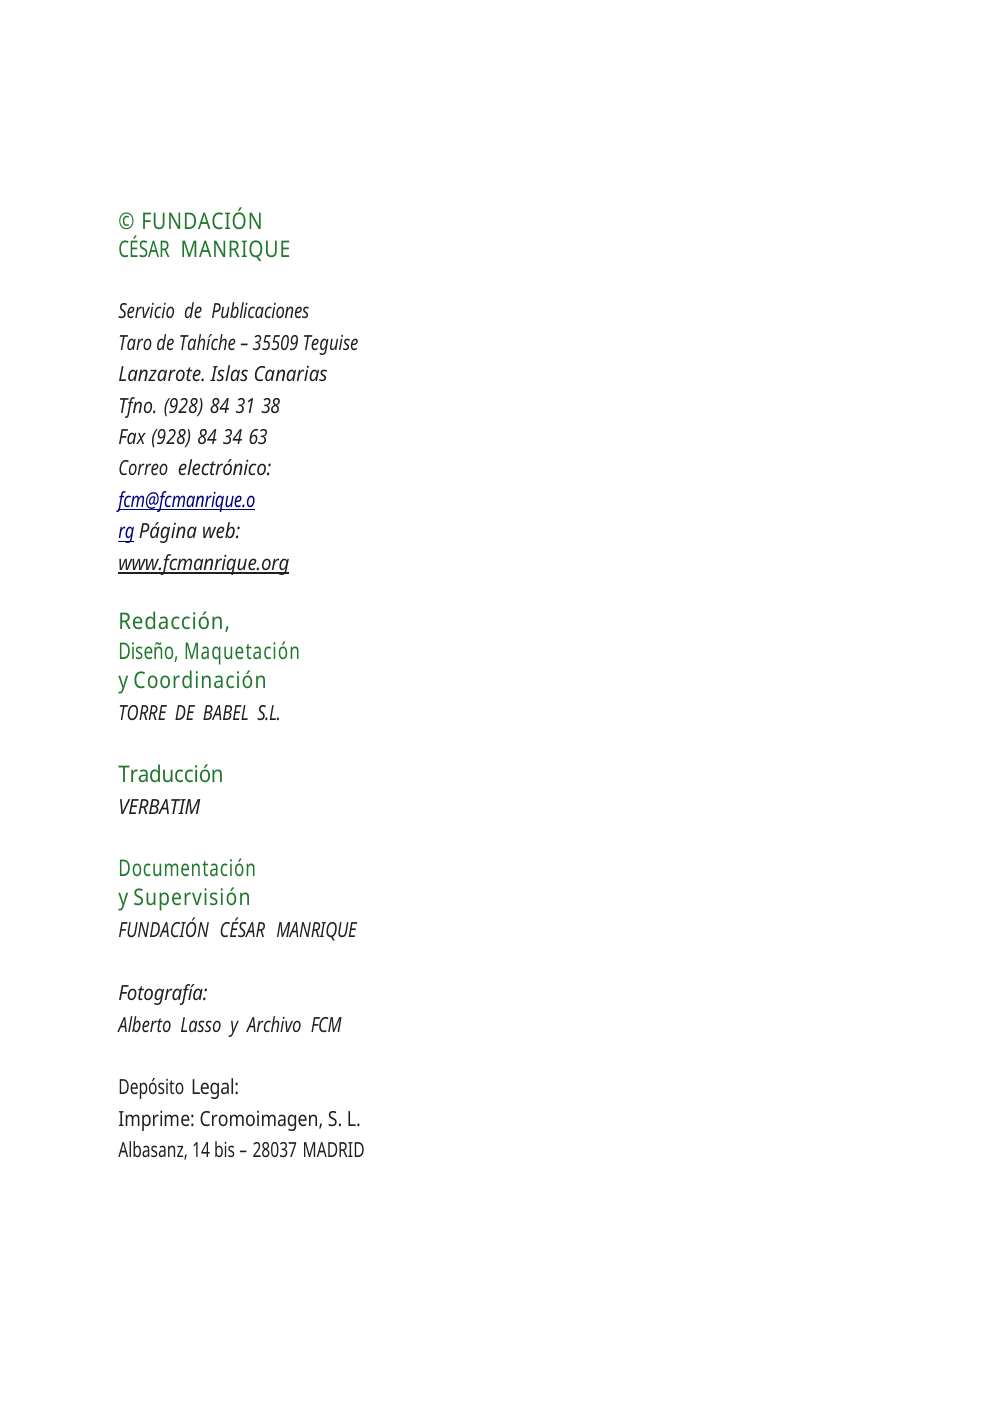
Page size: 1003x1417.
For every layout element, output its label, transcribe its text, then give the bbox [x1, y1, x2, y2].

text Alberto Lasso y Archivo FCM [118, 1010, 973, 1038]
text FUNDACIÓN CÉSAR MANRIQUE [118, 916, 973, 944]
text © FUNDACIÓN [118, 208, 973, 235]
text Servicio de Publicaciones [118, 296, 973, 325]
text Redacción, [118, 607, 973, 635]
text Taro de Tahíche – 35509 Teguise Lanzarote. Islas Canarias [118, 328, 384, 388]
text CÉSAR MANRIQUE [118, 235, 973, 263]
text Diseño, Maquetación y Coordinación [118, 635, 308, 696]
text Documentación y Supervisión [118, 852, 261, 913]
text Correo electrónico: [118, 453, 973, 482]
text Fax (928) 84 34 63 [118, 422, 973, 451]
text TORRE DE BABEL S.L. [118, 698, 973, 727]
text Imprime: Cromoimagen, S. L. Albasanz, 14 bis – 28037 MADRID [118, 1104, 384, 1164]
text Fotografía: [118, 978, 973, 1007]
text Depósito Legal: [118, 1072, 973, 1101]
text www.fcmanrique.org [118, 548, 973, 576]
text Tfno. (928) 84 31 38 [118, 391, 973, 419]
text VERBATIM [118, 792, 973, 821]
text Traducción [118, 758, 973, 789]
text fcm@fcmanrique.org Página web: [118, 485, 261, 545]
